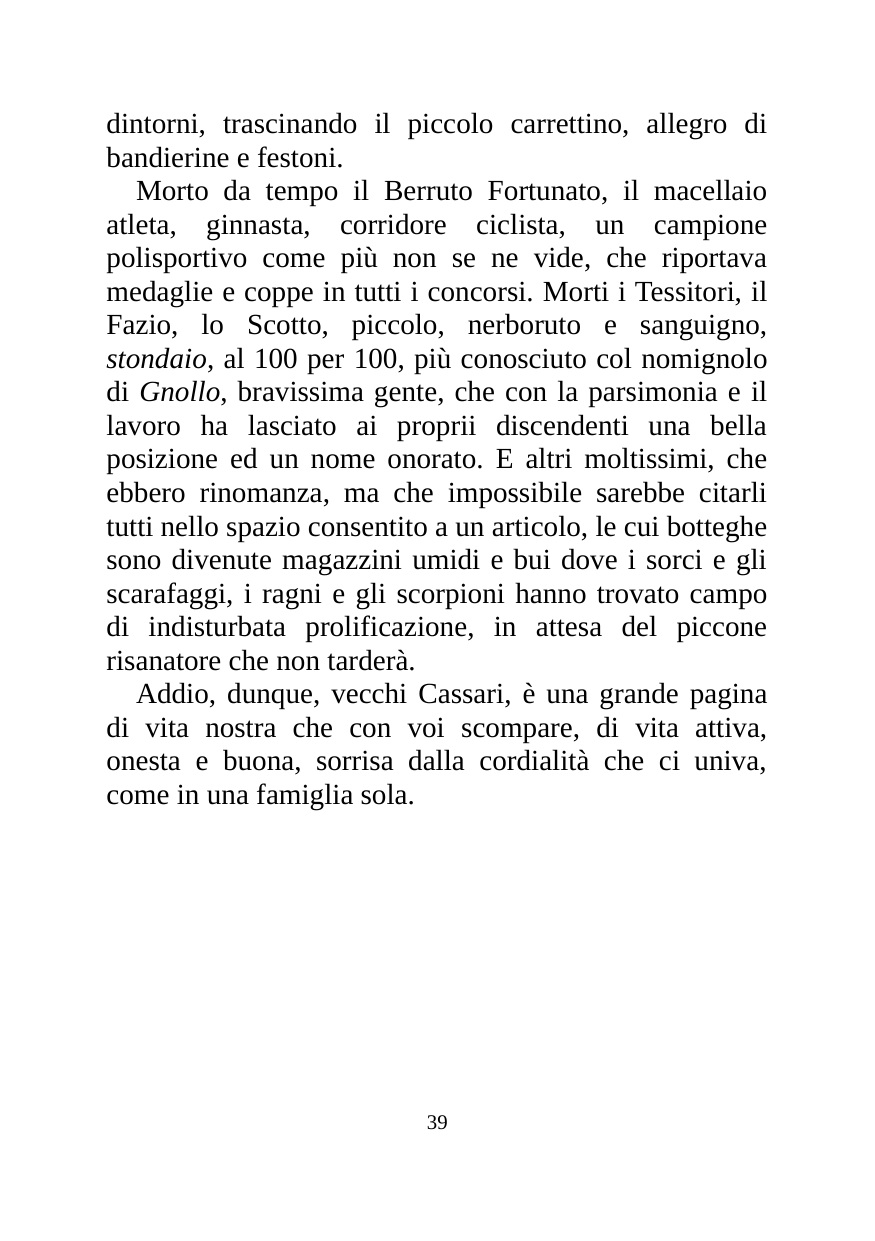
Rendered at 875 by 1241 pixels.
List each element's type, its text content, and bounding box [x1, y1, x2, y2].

text Addio, dunque, vecchi Cassari, è una grande pagina di vita nostra che con voi scompare, di vita attiva, onesta e buona, sorrisa dalla cordialità che ci univa, come in una famiglia sola. [106, 676, 768, 811]
text dintorni, trascinando il piccolo carrettino, allegro di bandierine e festoni. [106, 106, 768, 173]
text Morto da tempo il Berruto Fortunato, il macellaio atleta, ginnasta, corridore ciclista, un campione polisportivo come più non se ne vide, che riportava medaglie e coppe in tutti i concorsi. Morti i Tessitori, il Fazio, lo Scotto, piccolo, nerboruto e sanguigno, stondaio, al 100 per 100, più conosciuto col nomignolo di Gnollo, bravissima gente, che con la parsimonia e il lavoro ha lasciato ai proprii discendenti una bella posizione ed un nome onorato. E altri moltissimi, che ebbero rinomanza, ma che impossibile sarebbe citarli tutti nello spazio consentito a un articolo, le cui botteghe sono divenute magazzini umidi e bui dove i sorci e gli scarafaggi, i ragni e gli scorpioni hanno trovato campo di indisturbata prolificazione, in attesa del piccone risanatore che non tarderà. [106, 173, 768, 676]
